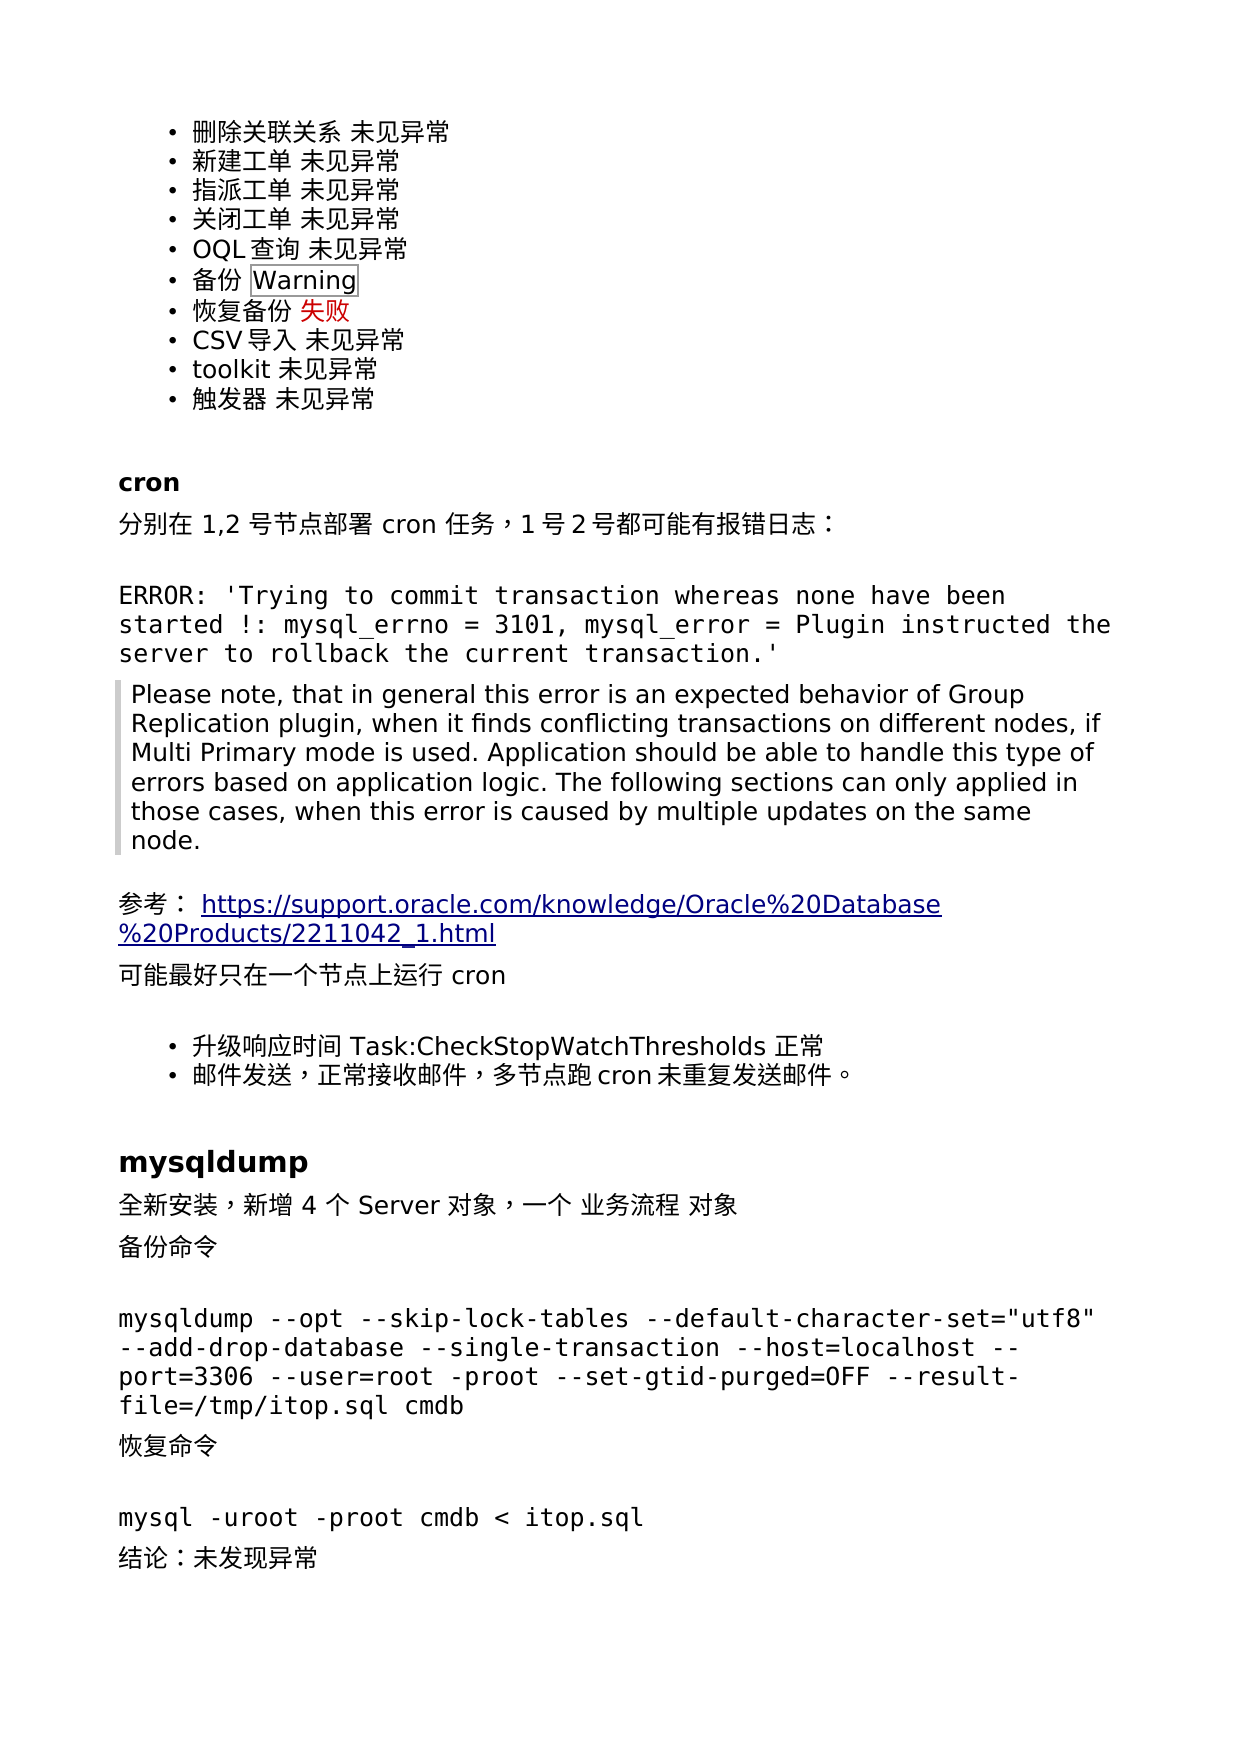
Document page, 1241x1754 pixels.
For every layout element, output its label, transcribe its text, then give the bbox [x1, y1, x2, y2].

text 备份命令 [118, 1233, 1122, 1262]
text 可能最好只在一个节点上运行 cron [118, 961, 1122, 990]
subtitle mysqldump [118, 1145, 1122, 1179]
text 全新安装，新增 4 个 Server 对象，一个 业务流程 对象 [118, 1191, 1122, 1221]
table_header Please note, that in general this error is an expected behavior of Group Replication plugin, when it finds conflicting transactions on different nodes, if Multi Primary mode is used. Application should be able to handle this type of errors based on application logic. The following sections can only applied in those cases, when this error is caused by multiple updates on the same node. [121, 680, 1122, 855]
text 参考： https://support.oracle.com/knowledge/Oracle%20Database%20Products/2211042_1.html [118, 890, 1122, 948]
list [359, 264, 1122, 297]
list 升级响应时间 Task:CheckStopWatchThresholds 正常 [177, 1032, 1122, 1061]
list Warning [252, 266, 357, 295]
list toolkit 未见异常 [177, 356, 1122, 385]
list 关闭工单 未见异常 [177, 206, 1122, 235]
list CSV导入 未见异常 [177, 326, 1122, 356]
list 触发器 未见异常 [177, 385, 1122, 414]
text 结论：未发现异常 [118, 1544, 1122, 1573]
subtitle cron [118, 468, 1122, 498]
list 指派工单 未见异常 [177, 176, 1122, 206]
text 恢复命令 [118, 1432, 1122, 1462]
text mysqldump --opt --skip-lock-tables --default-character-set="utf8" --add-drop-database --single-transaction --host=localhost --port=3306 --user=root -proot --set-gtid-purged=OFF --result-file=/tmp/itop.sql cmdb [118, 1275, 1122, 1421]
text 分别在 1,2 号节点部署 cron 任务，1号2号都可能有报错日志： [118, 510, 1122, 539]
text mysql -uroot -proot cmdb < itop.sql [118, 1474, 1122, 1532]
list 新建工单 未见异常 [177, 147, 1122, 176]
list 删除关联关系 未见异常 [177, 118, 1122, 147]
list 恢复备份 失败 [177, 297, 1122, 326]
list 备份 [177, 264, 250, 297]
list 邮件发送，正常接收邮件，多节点跑cron未重复发送邮件。 [177, 1061, 1122, 1091]
text ERROR: 'Trying to commit transaction whereas none have been started !: mysql_errno = 3101, mysql_error = Plugin instructed the server to rollback the current transaction.' [118, 552, 1122, 668]
list OQL查询 未见异常 [177, 235, 1122, 264]
